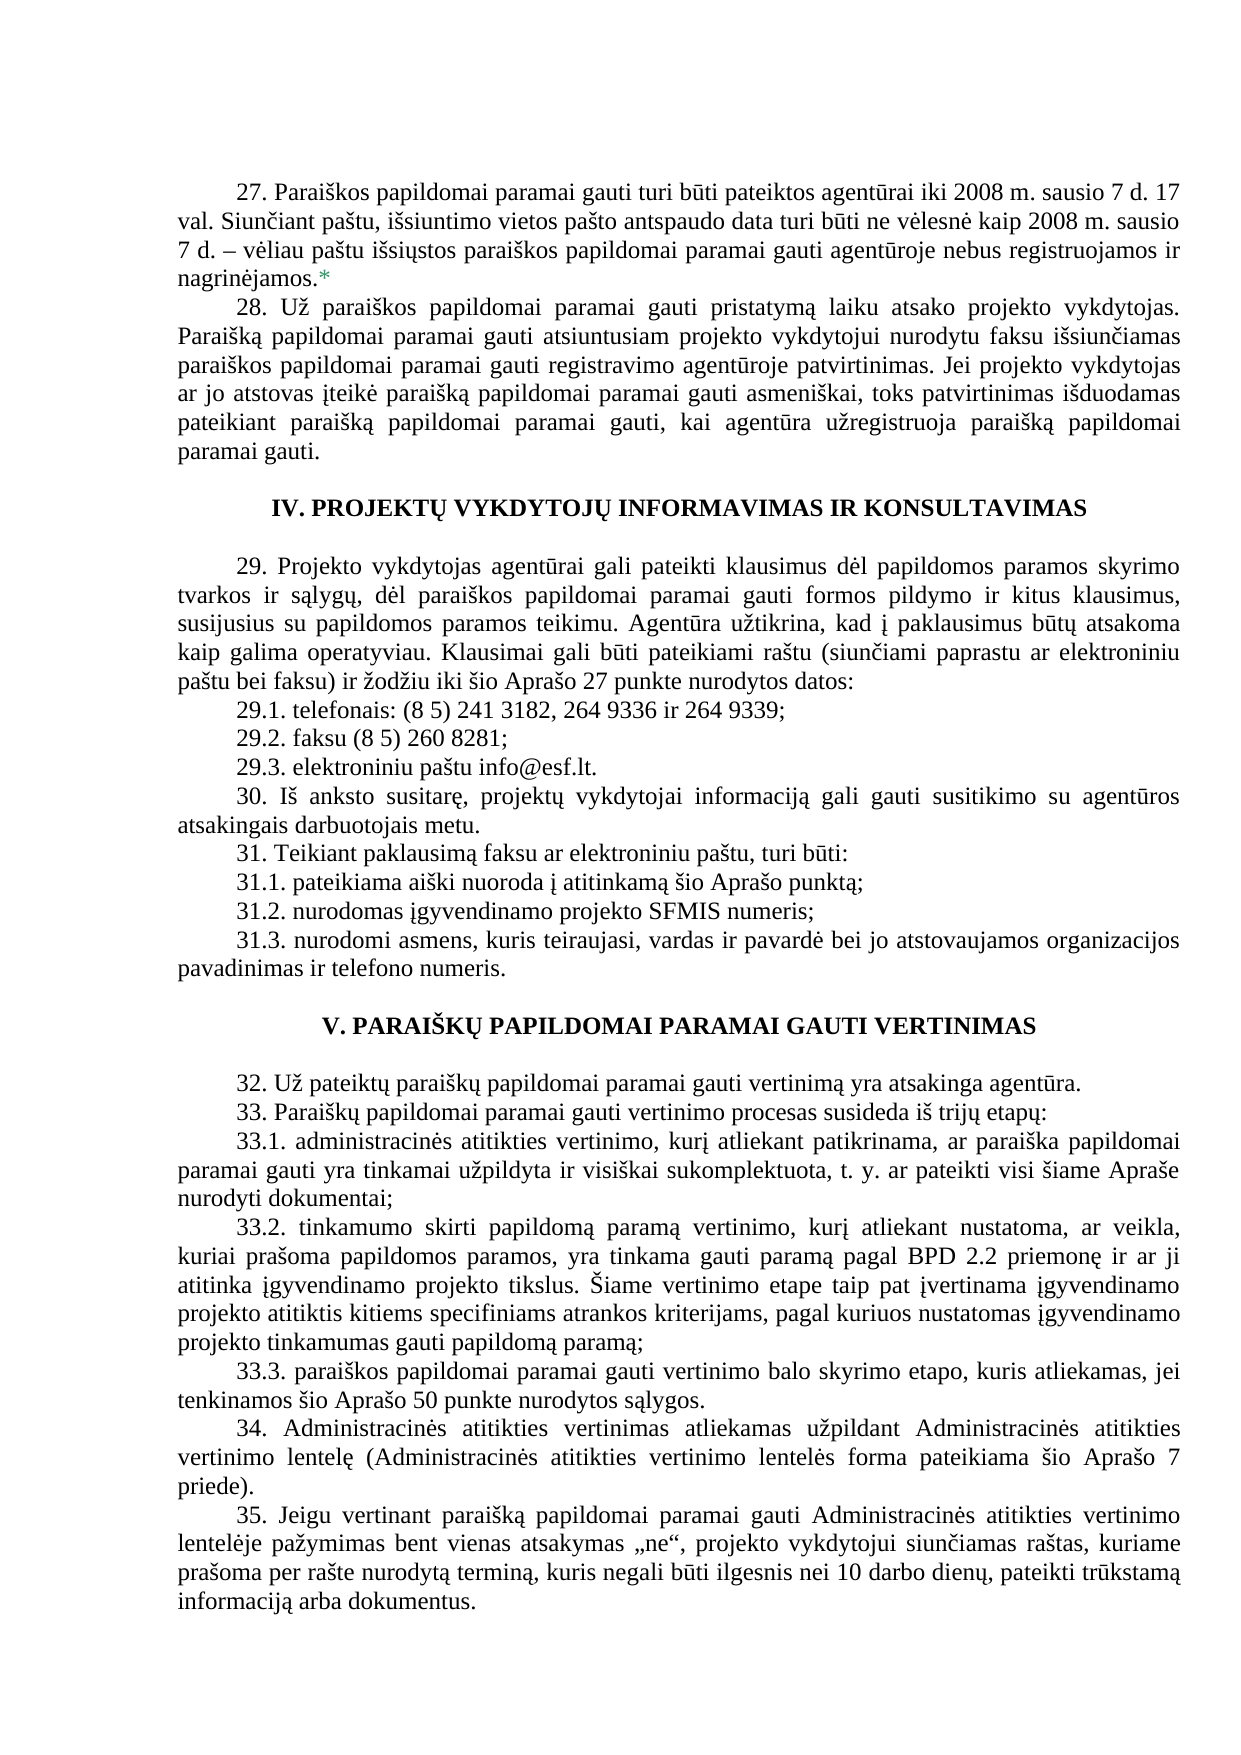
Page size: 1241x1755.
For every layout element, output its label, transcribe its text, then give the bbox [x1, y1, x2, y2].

text 33.1. administracinės atitikties vertinimo, kurį atliekant patikrinama, ar paraiška papildomai paramai gauti yra tinkamai užpildyta ir visiškai sukomplektuota, t. y. ar pateikti visi šiame Apraše nurodyti dokumentai; [177, 1126, 1181, 1212]
text 31.1. pateikiama aiški nuoroda į atitinkamą šio Aprašo punktą; [177, 867, 1181, 896]
text 29.2. faksu (8 5) 260 8281; [177, 723, 1181, 752]
text 31. Teikiant paklausimą faksu ar elektroniniu paštu, turi būti: [177, 838, 1181, 867]
text 31.3. nurodomi asmens, kuris teiraujasi, vardas ir pavardė bei jo atstovaujamos organizacijos pavadinimas ir telefono numeris. [177, 925, 1181, 982]
text 28. Už paraiškos papildomai paramai gauti pristatymą laiku atsako projekto vykdytojas. Paraišką papildomai paramai gauti atsiuntusiam projekto vykdytojui nurodytu faksu išsiunčiamas paraiškos papildomai paramai gauti registravimo agentūroje patvirtinimas. Jei projekto vykdytojas ar jo atstovas įteikė paraišką papildomai paramai gauti asmeniškai, toks patvirtinimas išduodamas pateikiant paraišką papildomai paramai gauti, kai agentūra užregistruoja paraišką papildomai paramai gauti. [177, 292, 1181, 465]
text 32. Už pateiktų paraiškų papildomai paramai gauti vertinimą yra atsakinga agentūra. [177, 1068, 1181, 1097]
text 33.2. tinkamumo skirti papildomą paramą vertinimo, kurį atliekant nustatoma, ar veikla, kuriai prašoma papildomos paramos, yra tinkama gauti paramą pagal BPD 2.2 priemonę ir ar ji atitinka įgyvendinamo projekto tikslus. Šiame vertinimo etape taip pat įvertinama įgyvendinamo projekto atitiktis kitiems specifiniams atrankos kriterijams, pagal kuriuos nustatomas įgyvendinamo projekto tinkamumas gauti papildomą paramą; [177, 1212, 1181, 1356]
text 33.3. paraiškos papildomai paramai gauti vertinimo balo skyrimo etapo, kuris atliekamas, jei tenkinamos šio Aprašo 50 punkte nurodytos sąlygos. [177, 1356, 1181, 1413]
text 35. Jeigu vertinant paraišką papildomai paramai gauti Administracinės atitikties vertinimo lentelėje pažymimas bent vienas atsakymas „ne“, projekto vykdytojui siunčiamas raštas, kuriame prašoma per rašte nurodytą terminą, kuris negali būti ilgesnis nei 10 darbo dienų, pateikti trūkstamą informaciją arba dokumentus. [177, 1500, 1181, 1615]
text 29.3. elektroniniu paštu info@esf.lt. [177, 752, 1181, 781]
text 29.1. telefonais: (8 5) 241 3182, 264 9336 ir 264 9339; [177, 695, 1181, 723]
text 33. Paraiškų papildomai paramai gauti vertinimo procesas susideda iš trijų etapų: [177, 1097, 1181, 1126]
text IV. PROJEKTŲ VYKDYTOJŲ INFORMAVIMAS IR KONSULTAVIMAS [177, 493, 1181, 522]
text 30. Iš anksto susitarę, projektų vykdytojai informaciją gali gauti susitikimo su agentūros atsakingais darbuotojais metu. [177, 781, 1181, 838]
text 34. Administracinės atitikties vertinimas atliekamas užpildant Administracinės atitikties vertinimo lentelę (Administracinės atitikties vertinimo lentelės forma pateikiama šio Aprašo 7 priede). [177, 1413, 1181, 1500]
text 27. Paraiškos papildomai paramai gauti turi būti pateiktos agentūrai iki 2008 m. sausio 7 d. 17 val. Siunčiant paštu, išsiuntimo vietos pašto antspaudo data turi būti ne vėlesnė kaip 2008 m. sausio 7 d. – vėliau paštu išsiųstos paraiškos papildomai paramai gauti agentūroje nebus registruojamos ir nagrinėjamos.* [177, 177, 1181, 292]
text 31.2. nurodomas įgyvendinamo projekto SFMIS numeris; [177, 896, 1181, 925]
text V. PARAIŠKŲ PAPILDOMAI PARAMAI GAUTI VERTINIMAS [177, 1011, 1181, 1040]
text 29. Projekto vykdytojas agentūrai gali pateikti klausimus dėl papildomos paramos skyrimo tvarkos ir sąlygų, dėl paraiškos papildomai paramai gauti formos pildymo ir kitus klausimus, susijusius su papildomos paramos teikimu. Agentūra užtikrina, kad į paklausimus būtų atsakoma kaip galima operatyviau. Klausimai gali būti pateikiami raštu (siunčiami paprastu ar elektroniniu paštu bei faksu) ir žodžiu iki šio Aprašo 27 punkte nurodytos datos: [177, 551, 1181, 695]
